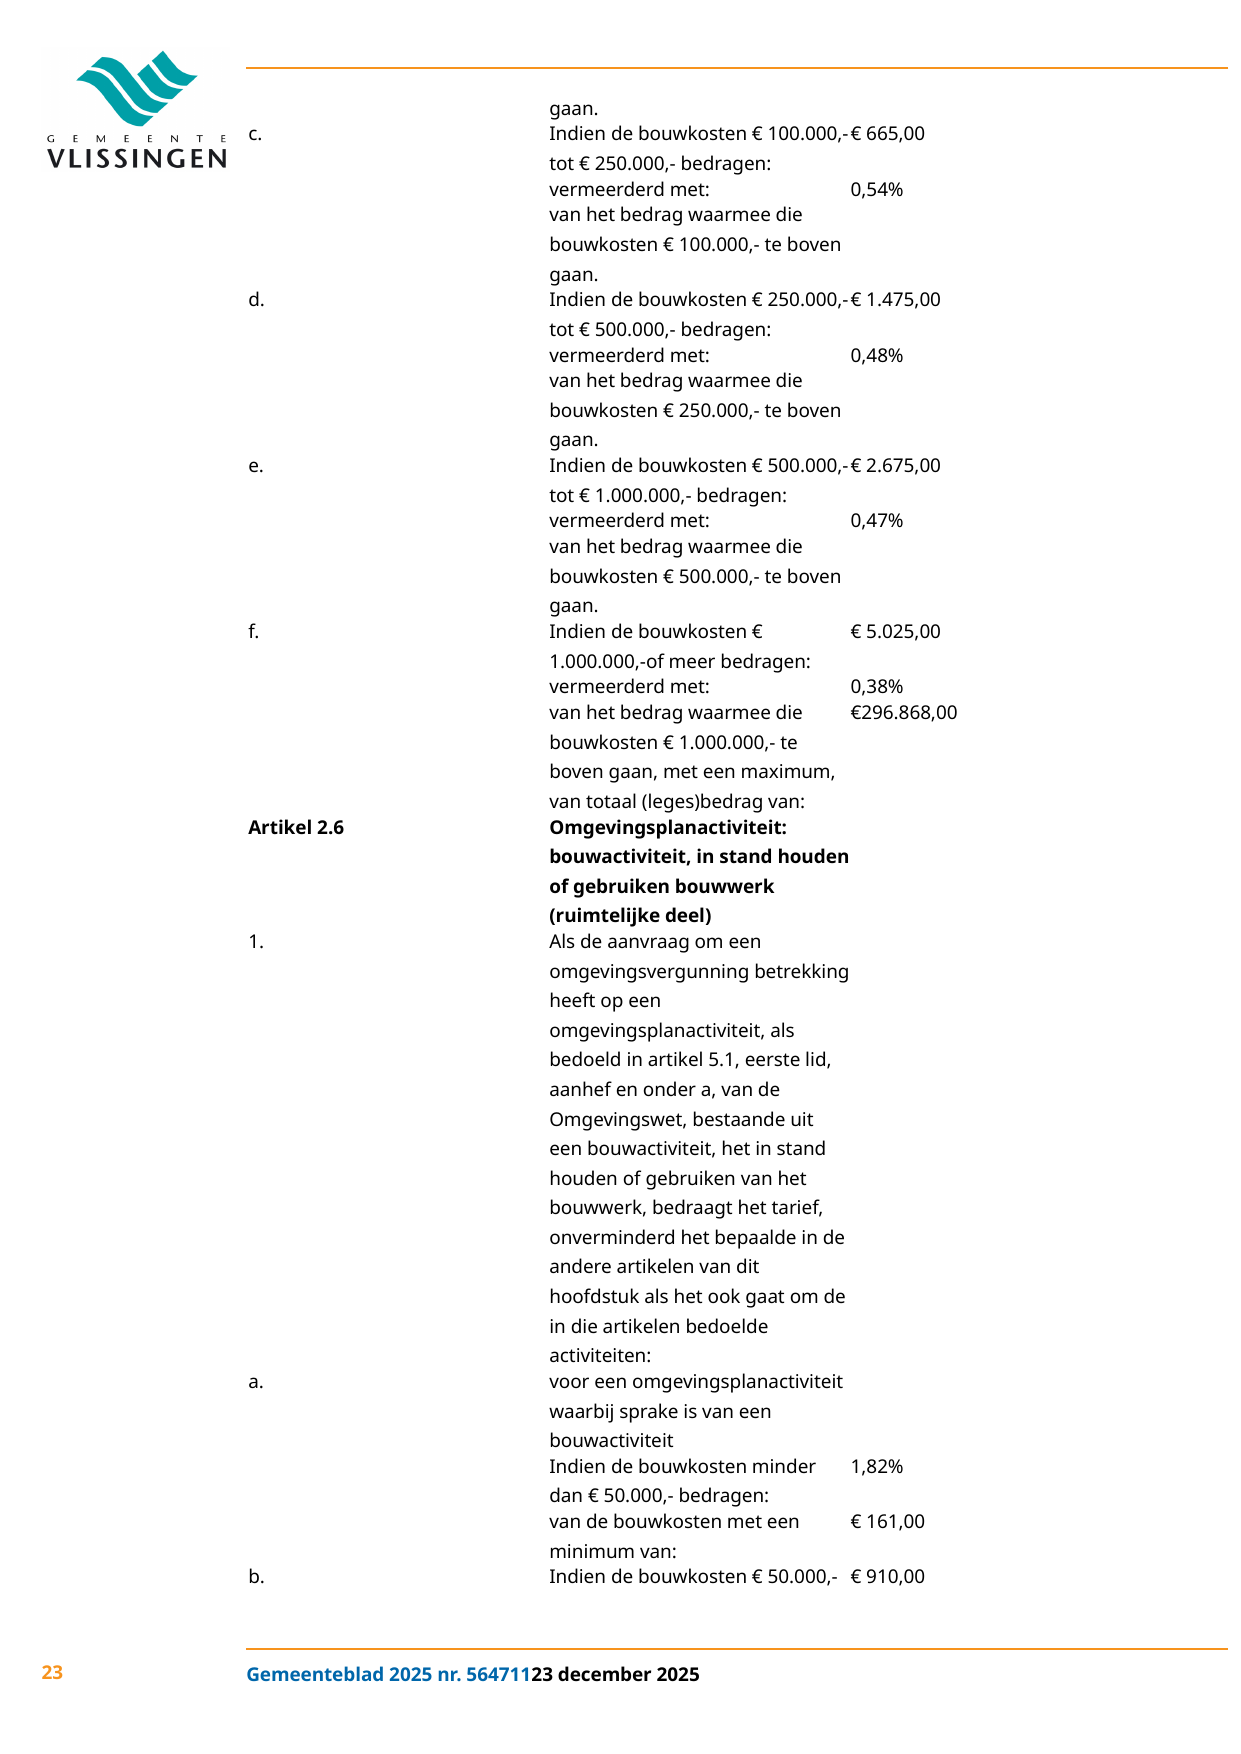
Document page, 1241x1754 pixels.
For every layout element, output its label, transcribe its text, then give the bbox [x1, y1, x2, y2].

table_cell van het bedrag waarmee die bouwkosten € 100.000,- te boven gaan. [549, 202, 850, 286]
table_cell € 1.475,00 [850, 286, 1152, 342]
table_cell €296.868,00 [850, 699, 1152, 814]
table_cell Als de aanvraag om een omgevingsvergunning betrekking heeft op een omgevingsplanactiviteit, als bedoeld in artikel 5.1, eerste lid, aanhef en onder a, van de Omgevingswet, bestaande uit een bouwactiviteit, het in stand houden of gebruiken van het bouwwerk, bedraagt het tarief, onverminderd het bepaalde in de andere artikelen van dit hoofdstuk als het ook gaat om de in die artikelen bedoelde activiteiten: [549, 928, 850, 1368]
table_cell van het bedrag waarmee die bouwkosten € 1.000.000,- te boven gaan, met een maximum, van totaal (leges)bedrag van: [549, 699, 850, 814]
table_cell € 5.025,00 [850, 618, 1152, 674]
table_cell € 2.675,00 [850, 453, 1152, 508]
table_cell [248, 1453, 549, 1508]
table_cell [850, 368, 1152, 452]
table_cell b. [248, 1564, 549, 1589]
table_cell [248, 368, 549, 452]
table_cell [248, 1509, 549, 1564]
table_cell Indien de bouwkosten € 1.000.000,-of meer bedragen: [549, 618, 850, 674]
table_cell Indien de bouwkosten € 50.000,- [549, 1564, 850, 1589]
table_cell 0,38% [850, 674, 1152, 699]
table_cell Indien de bouwkosten minder dan € 50.000,- bedragen: [549, 1453, 850, 1508]
table_cell Artikel 2.6 [248, 814, 549, 928]
table_cell [850, 1368, 1152, 1453]
table_cell f. [248, 618, 549, 674]
table_cell [248, 95, 549, 121]
table_cell [850, 928, 1152, 1368]
table_cell 0,54% [850, 176, 1152, 202]
table_cell vermeerderd met: [549, 674, 850, 699]
table_cell van de bouwkosten met een minimum van: [549, 1509, 850, 1564]
table_cell vermeerderd met: [549, 342, 850, 367]
table_cell € 161,00 [850, 1509, 1152, 1564]
table_cell [248, 176, 549, 202]
table_cell vermeerderd met: [549, 508, 850, 533]
table_cell d. [248, 286, 549, 342]
table_cell 0,48% [850, 342, 1152, 367]
table_cell [248, 342, 549, 367]
table_cell Indien de bouwkosten € 100.000,-tot € 250.000,- bedragen: [549, 121, 850, 176]
table_cell c. [248, 121, 549, 176]
table_cell [850, 95, 1152, 121]
table_cell Indien de bouwkosten € 500.000,-tot € 1.000.000,- bedragen: [549, 453, 850, 508]
table_cell a. [248, 1368, 549, 1453]
table_cell voor een omgevingsplanactiviteit waarbij sprake is van een bouwactiviteit [549, 1368, 850, 1453]
table_cell [248, 202, 549, 286]
table_cell [850, 814, 1152, 928]
table_cell [248, 674, 549, 699]
table_cell 0,47% [850, 508, 1152, 533]
table_cell [850, 202, 1152, 286]
table_cell gaan. [549, 95, 850, 121]
table_cell [850, 534, 1152, 618]
table_cell [248, 508, 549, 533]
table_cell 1. [248, 928, 549, 1368]
table_cell Omgevingsplanactiviteit: bouwactiviteit, in stand houden of gebruiken bouwwerk (ruimtelijke deel) [549, 814, 850, 928]
table_cell 1,82% [850, 1453, 1152, 1508]
table_cell Indien de bouwkosten € 250.000,-tot € 500.000,- bedragen: [549, 286, 850, 342]
table_cell [248, 699, 549, 814]
table_cell van het bedrag waarmee die bouwkosten € 500.000,- te boven gaan. [549, 534, 850, 618]
table_cell [248, 534, 549, 618]
table_cell van het bedrag waarmee die bouwkosten € 250.000,- te boven gaan. [549, 368, 850, 452]
table_cell € 665,00 [850, 121, 1152, 176]
table_cell € 910,00 [850, 1564, 1152, 1589]
table_cell e. [248, 453, 549, 508]
picture [41, 47, 231, 172]
table_cell vermeerderd met: [549, 176, 850, 202]
